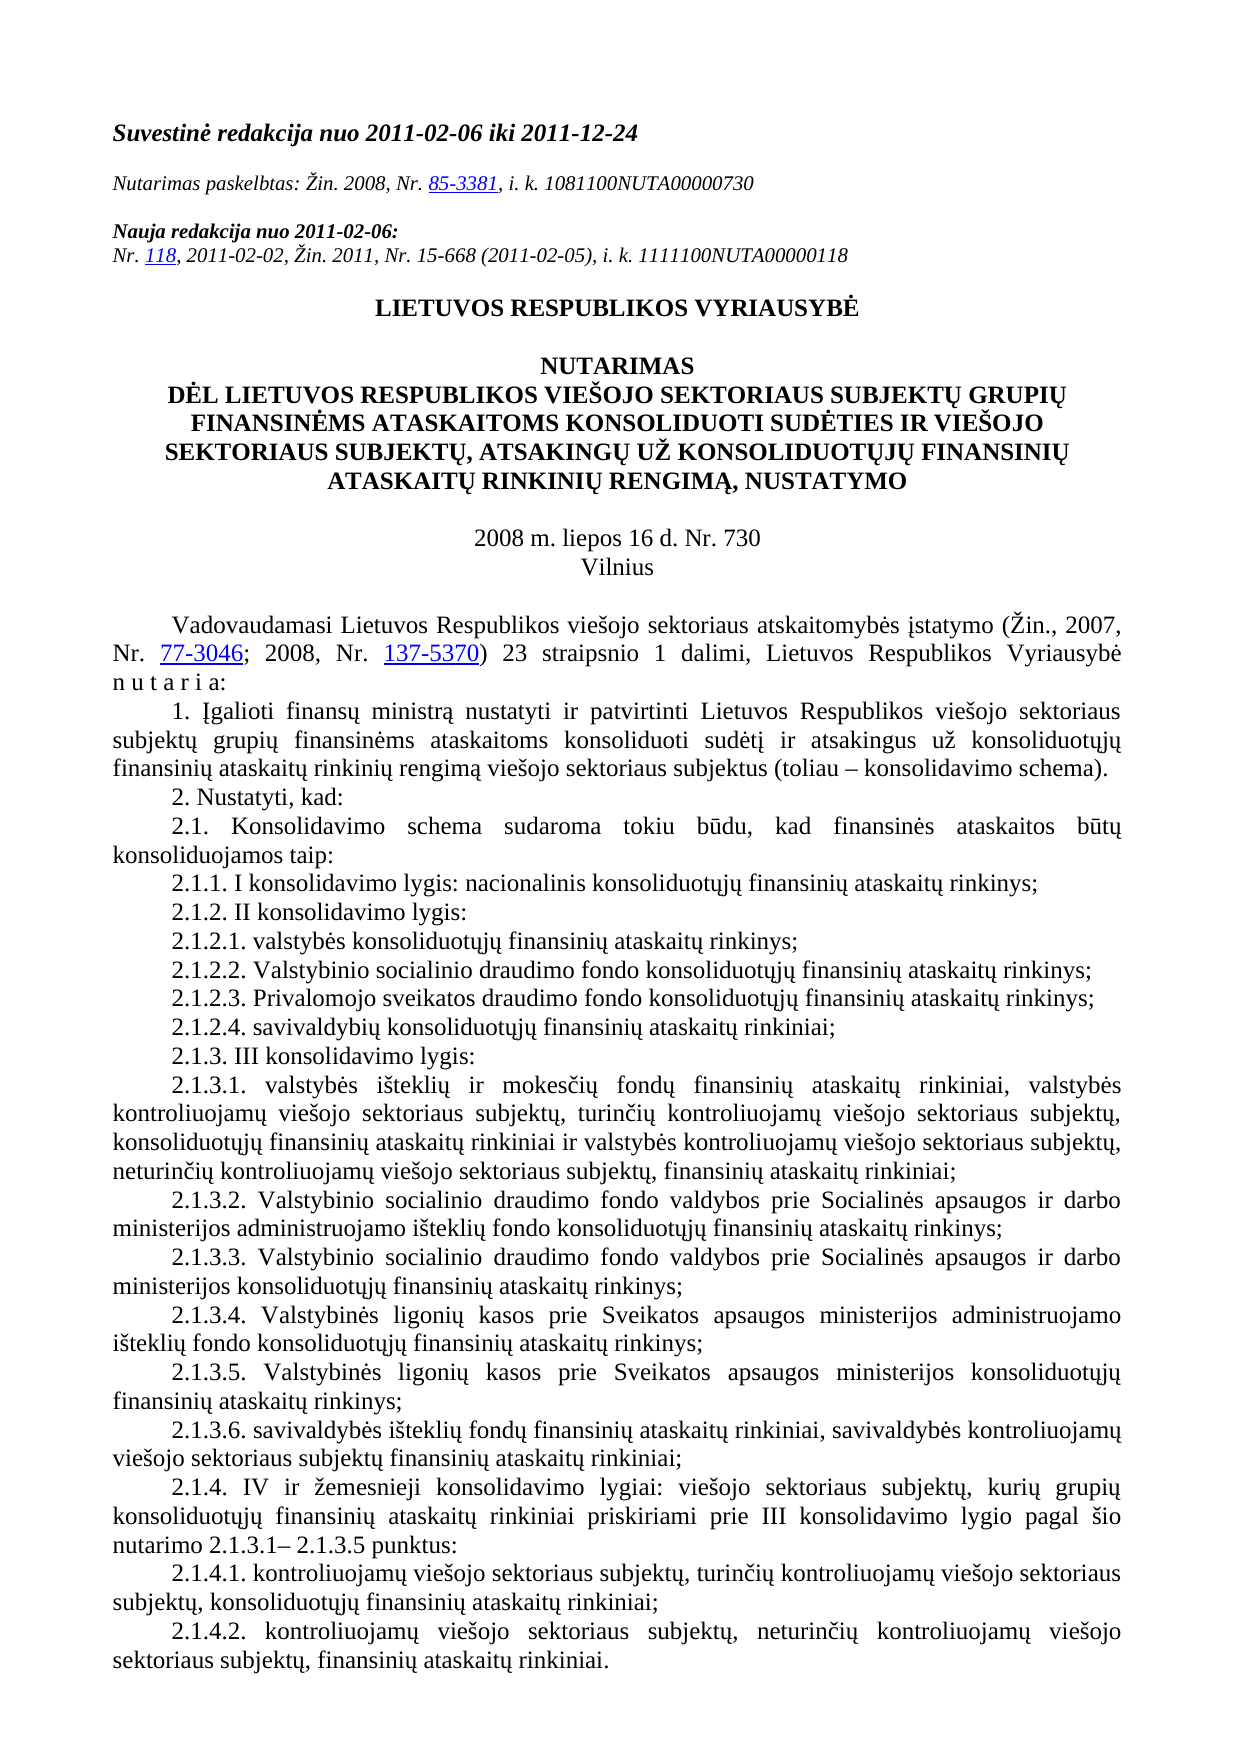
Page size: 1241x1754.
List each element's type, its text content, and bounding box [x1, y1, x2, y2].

text 2. Nustatyti, kad: [112, 782, 1122, 811]
text 2.1.3.6. savivaldybės išteklių fondų finansinių ataskaitų rinkiniai, savivaldybės kontroliuojamų viešojo sektoriaus subjektų finansinių ataskaitų rinkiniai; [112, 1415, 1122, 1472]
text DĖL LIETUVOS RESPUBLIKOS VIEŠOJO SEKTORIAUS SUBJEKTŲ GRUPIŲ FINANSINĖMS ATASKAITOMS KONSOLIDUOTI SUDĖTIES IR VIEŠOJO SEKTORIAUS SUBJEKTŲ, ATSAKINGŲ UŽ KONSOLIDUOTŲJŲ FINANSINIŲ ATASKAITŲ RINKINIŲ RENGIMĄ, NUSTATYMO [112, 380, 1122, 495]
text 2.1.3.4. Valstybinės ligonių kasos prie Sveikatos apsaugos ministerijos administruojamo išteklių fondo konsoliduotųjų finansinių ataskaitų rinkinys; [112, 1300, 1122, 1357]
text 2.1.3. III konsolidavimo lygis: [112, 1041, 1122, 1070]
text 2.1.2.2. Valstybinio socialinio draudimo fondo konsoliduotųjų finansinių ataskaitų rinkinys; [112, 955, 1122, 983]
text Vilnius [112, 552, 1122, 581]
text NUTARIMAS [112, 351, 1122, 380]
text 2.1.2.3. Privalomojo sveikatos draudimo fondo konsoliduotųjų finansinių ataskaitų rinkinys; [112, 983, 1122, 1012]
text 2.1.3.1. valstybės išteklių ir mokesčių fondų finansinių ataskaitų rinkiniai, valstybės kontroliuojamų viešojo sektoriaus subjektų, turinčių kontroliuojamų viešojo sektoriaus subjektų, konsoliduotųjų finansinių ataskaitų rinkiniai ir valstybės kontroliuojamų viešojo sektoriaus subjektų, neturinčių kontroliuojamų viešojo sektoriaus subjektų, finansinių ataskaitų rinkiniai; [112, 1070, 1122, 1185]
text 2.1.3.3. Valstybinio socialinio draudimo fondo valdybos prie Socialinės apsaugos ir darbo ministerijos konsoliduotųjų finansinių ataskaitų rinkinys; [112, 1242, 1122, 1300]
text LIETUVOS RESPUBLIKOS VYRIAUSYBĖ [112, 293, 1122, 322]
text 2.1. Konsolidavimo schema sudaroma tokiu būdu, kad finansinės ataskaitos būtų konsoliduojamos taip: [112, 811, 1122, 868]
text 2.1.4. IV ir žemesnieji konsolidavimo lygiai: viešojo sektoriaus subjektų, kurių grupių konsoliduotųjų finansinių ataskaitų rinkiniai priskiriami prie III konsolidavimo lygio pagal šio nutarimo 2.1.3.1– 2.1.3.5 punktus: [112, 1472, 1122, 1558]
text 2.1.2.1. valstybės konsoliduotųjų finansinių ataskaitų rinkinys; [112, 926, 1122, 955]
text 2.1.3.2. Valstybinio socialinio draudimo fondo valdybos prie Socialinės apsaugos ir darbo ministerijos administruojamo išteklių fondo konsoliduotųjų finansinių ataskaitų rinkinys; [112, 1185, 1122, 1242]
text Nr. 118, 2011-02-02, Žin. 2011, Nr. 15-668 (2011-02-05), i. k. 1111100NUTA00000118 [112, 243, 1122, 267]
text Suvestinė redakcija nuo 2011-02-06 iki 2011-12-24 [112, 118, 1122, 147]
text 2.1.2.4. savivaldybių konsoliduotųjų finansinių ataskaitų rinkiniai; [112, 1012, 1122, 1041]
text 2.1.4.1. kontroliuojamų viešojo sektoriaus subjektų, turinčių kontroliuojamų viešojo sektoriaus subjektų, konsoliduotųjų finansinių ataskaitų rinkiniai; [112, 1558, 1122, 1616]
text Vadovaudamasi Lietuvos Respublikos viešojo sektoriaus atskaitomybės įstatymo (Žin., 2007, Nr. 77-3046; 2008, Nr. 137-5370) 23 straipsnio 1 dalimi, Lietuvos Respublikos Vyriausybė nutaria: [112, 610, 1122, 696]
text Nauja redakcija nuo 2011-02-06: [112, 219, 1122, 243]
text 2.1.4.2. kontroliuojamų viešojo sektoriaus subjektų, neturinčių kontroliuojamų viešojo sektoriaus subjektų, finansinių ataskaitų rinkiniai. [112, 1616, 1122, 1673]
text 1. Įgalioti finansų ministrą nustatyti ir patvirtinti Lietuvos Respublikos viešojo sektoriaus subjektų grupių finansinėms ataskaitoms konsoliduoti sudėtį ir atsakingus už konsoliduotųjų finansinių ataskaitų rinkinių rengimą viešojo sektoriaus subjektus (toliau – konsolidavimo schema). [112, 696, 1122, 782]
text 2.1.2. II konsolidavimo lygis: [112, 897, 1122, 926]
text 2.1.1. I konsolidavimo lygis: nacionalinis konsoliduotųjų finansinių ataskaitų rinkinys; [112, 868, 1122, 897]
text Nutarimas paskelbtas: Žin. 2008, Nr. 85-3381, i. k. 1081100NUTA00000730 [112, 171, 1122, 195]
text 2008 m. liepos 16 d. Nr. 730 [112, 523, 1122, 552]
text 2.1.3.5. Valstybinės ligonių kasos prie Sveikatos apsaugos ministerijos konsoliduotųjų finansinių ataskaitų rinkinys; [112, 1357, 1122, 1415]
